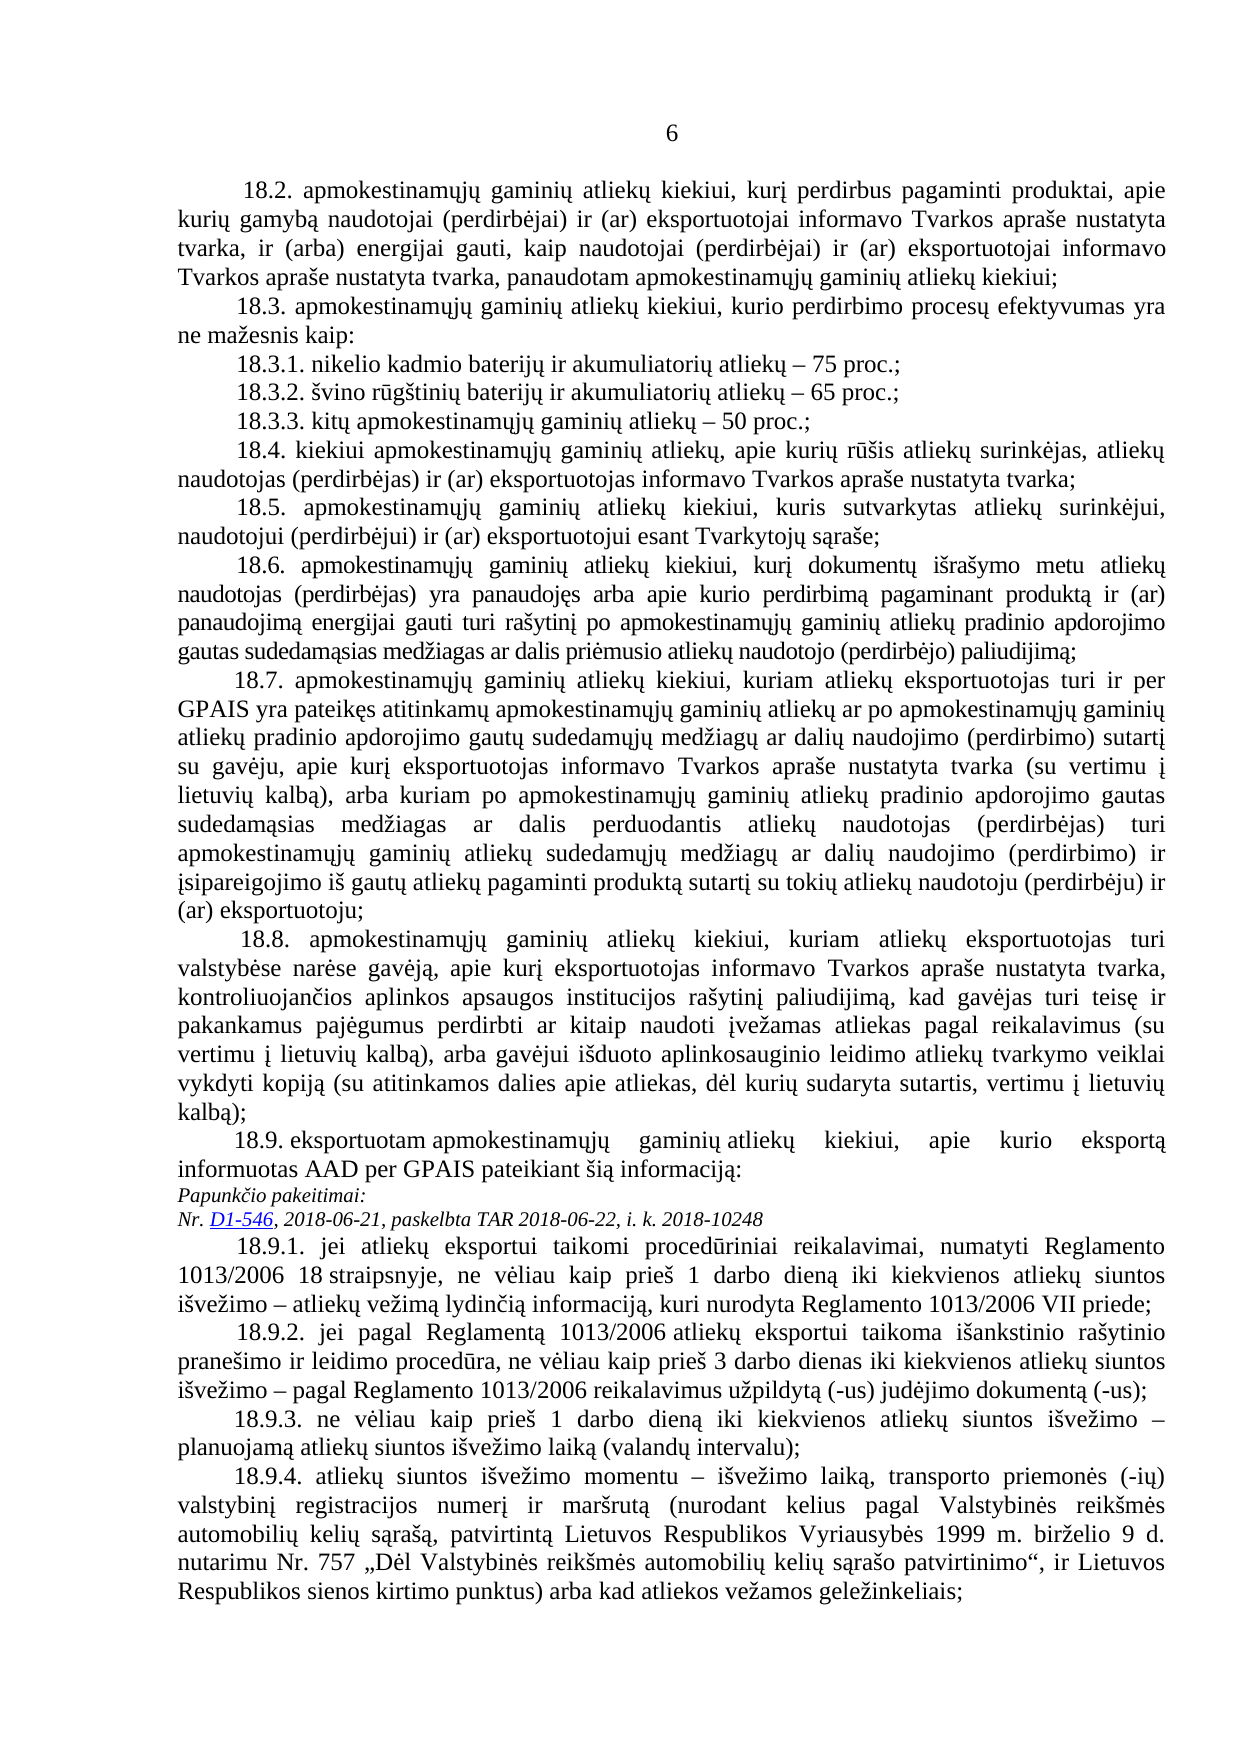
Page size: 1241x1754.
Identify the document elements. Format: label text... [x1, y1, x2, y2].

text 18.3. apmokestinamųjų gaminių atliekų kiekiui, kurio perdirbimo procesų efektyvumas yra ne mažesnis kaip: [177, 291, 1166, 349]
text 18.3.2. švino rūgštinių baterijų ir akumuliatorių atliekų – 65 proc.; [177, 377, 1166, 406]
text 18.5. apmokestinamųjų gaminių atliekų kiekiui, kuris sutvarkytas atliekų surinkėjui, naudotojui (perdirbėjui) ir (ar) eksportuotojui esant Tvarkytojų sąraše; [177, 492, 1166, 550]
text 18.9.3. ne vėliau kaip prieš 1 darbo dieną iki kiekvienos atliekų siuntos išvežimo – planuojamą atliekų siuntos išvežimo laiką (valandų intervalu); [177, 1404, 1166, 1461]
text 18.7. apmokestinamųjų gaminių atliekų kiekiui, kuriam atliekų eksportuotojas turi ir per GPAIS yra pateikęs atitinkamų apmokestinamųjų gaminių atliekų ar po apmokestinamųjų gaminių atliekų pradinio apdorojimo gautų sudedamųjų medžiagų ar dalių naudojimo (perdirbimo) sutartį su gavėju, apie kurį eksportuotojas informavo Tvarkos apraše nustatyta tvarka (su vertimu į lietuvių kalbą), arba kuriam po apmokestinamųjų gaminių atliekų pradinio apdorojimo gautas sudedamąsias medžiagas ar dalis perduodantis atliekų naudotojas (perdirbėjas) turi apmokestinamųjų gaminių atliekų sudedamųjų medžiagų ar dalių naudojimo (perdirbimo) ir įsipareigojimo iš gautų atliekų pagaminti produktą sutartį su tokių atliekų naudotoju (perdirbėju) ir (ar) eksportuotoju; [177, 665, 1166, 924]
text 18.9. eksportuotam apmokestinamųjų gaminių atliekų kiekiui, apie kurio eksportą informuotas AAD per GPAIS pateikiant šią informaciją: [177, 1126, 1166, 1183]
text 18.3.1. nikelio kadmio baterijų ir akumuliatorių atliekų – 75 proc.; [177, 349, 1166, 377]
text 18.8. apmokestinamųjų gaminių atliekų kiekiui, kuriam atliekų eksportuotojas turi valstybėse narėse gavėją, apie kurį eksportuotojas informavo Tvarkos apraše nustatyta tvarka, kontroliuojančios aplinkos apsaugos institucijos rašytinį paliudijimą, kad gavėjas turi teisę ir pakankamus pajėgumus perdirbti ar kitaip naudoti įvežamas atliekas pagal reikalavimus (su vertimu į lietuvių kalbą), arba gavėjui išduoto aplinkosauginio leidimo atliekų tvarkymo veiklai vykdyti kopiją (su atitinkamos dalies apie atliekas, dėl kurių sudaryta sutartis, vertimu į lietuvių kalbą); [177, 924, 1166, 1126]
text 18.9.1. jei atliekų eksportui taikomi procedūriniai reikalavimai, numatyti Reglamento 1013/2006 18 straipsnyje, ne vėliau kaip prieš 1 darbo dieną iki kiekvienos atliekų siuntos išvežimo – atliekų vežimą lydinčią informaciją, kuri nurodyta Reglamento 1013/2006 VII priede; [177, 1231, 1166, 1317]
text 18.4. kiekiui apmokestinamųjų gaminių atliekų, apie kurių rūšis atliekų surinkėjas, atliekų naudotojas (perdirbėjas) ir (ar) eksportuotojas informavo Tvarkos apraše nustatyta tvarka; [177, 435, 1166, 492]
text Papunkčio pakeitimai: [177, 1183, 1166, 1207]
text 18.2. apmokestinamųjų gaminių atliekų kiekiui, kurį perdirbus pagaminti produktai, apie kurių gamybą naudotojai (perdirbėjai) ir (ar) eksportuotojai informavo Tvarkos apraše nustatyta tvarka, ir (arba) energijai gauti, kaip naudotojai (perdirbėjai) ir (ar) eksportuotojai informavo Tvarkos apraše nustatyta tvarka, panaudotam apmokestinamųjų gaminių atliekų kiekiui; [177, 176, 1166, 291]
text Nr. D1-546, 2018-06-21, paskelbta TAR 2018-06-22, i. k. 2018-10248 [177, 1207, 1166, 1231]
text 18.9.4. atliekų siuntos išvežimo momentu – išvežimo laiką, transporto priemonės (-ių) valstybinį registracijos numerį ir maršrutą (nurodant kelius pagal Valstybinės reikšmės automobilių kelių sąrašą, patvirtintą Lietuvos Respublikos Vyriausybės 1999 m. birželio 9 d. nutarimu Nr. 757 „Dėl Valstybinės reikšmės automobilių kelių sąrašo patvirtinimo“, ir Lietuvos Respublikos sienos kirtimo punktus) arba kad atliekos vežamos geležinkeliais; [177, 1461, 1166, 1605]
text 18.9.2. jei pagal Reglamentą 1013/2006 atliekų eksportui taikoma išankstinio rašytinio pranešimo ir leidimo procedūra, ne vėliau kaip prieš 3 darbo dienas iki kiekvienos atliekų siuntos išvežimo – pagal Reglamento 1013/2006 reikalavimus užpildytą (-us) judėjimo dokumentą (-us); [177, 1317, 1166, 1404]
text 18.6. apmokestinamųjų gaminių atliekų kiekiui, kurį dokumentų išrašymo metu atliekų naudotojas (perdirbėjas) yra panaudojęs arba apie kurio perdirbimą pagaminant produktą ir (ar) panaudojimą energijai gauti turi rašytinį po apmokestinamųjų gaminių atliekų pradinio apdorojimo gautas sudedamąsias medžiagas ar dalis priėmusio atliekų naudotojo (perdirbėjo) paliudijimą; [177, 550, 1166, 665]
text 18.3.3. kitų apmokestinamųjų gaminių atliekų – 50 proc.; [177, 406, 1166, 435]
